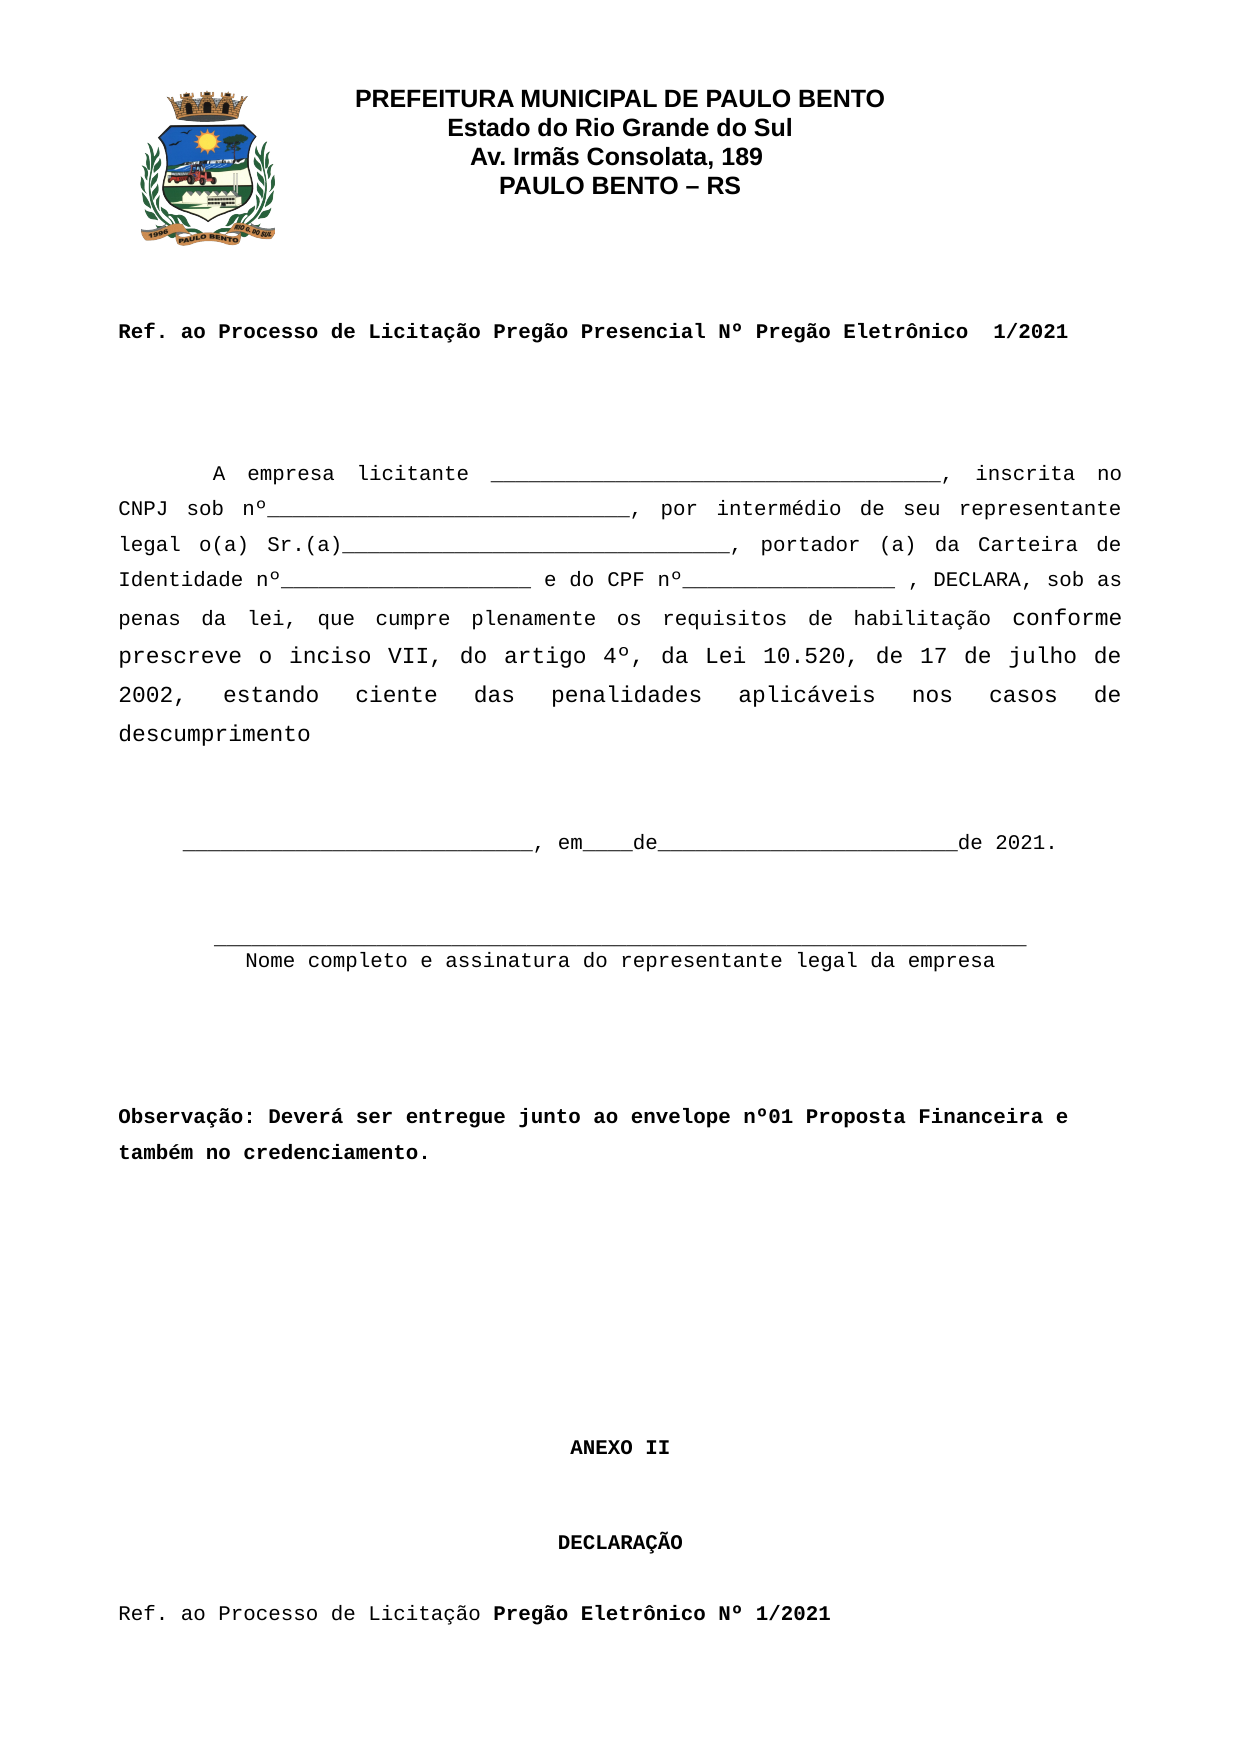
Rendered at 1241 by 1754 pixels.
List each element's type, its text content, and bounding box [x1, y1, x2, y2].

text ANEXO II [118, 1437, 1122, 1461]
text Ref. ao Processo de Licitação Pregão Eletrônico Nº 1/2021 [118, 1603, 1122, 1626]
text Observação: Deverá ser entregue junto ao envelope nº01 Proposta Financeira e também no credenciamento. [118, 1106, 1122, 1165]
text _________________________________________________________________ [118, 927, 1122, 950]
text ____________________________, em____de________________________de 2021. [118, 832, 1122, 856]
picture [140, 90, 275, 246]
text A empresa licitante ____________________________________, inscrita no CNPJ sob nº_____________________________, por intermédio de seu representante legal o(a) Sr.(a)_______________________________, portador (a) da Carteira de Identidade nº____________________ e do CPF nº_________________ , DECLARA, sob as penas da lei, que cumpre plenamente os requisitos de habilitação conforme prescreve o inciso VII, do artigo 4º, da Lei 10.520, de 17 de julho de 2002, estando ciente das penalidades aplicáveis nos casos de descumprimento [118, 463, 1122, 748]
text Nome completo e assinatura do representante legal da empresa [118, 950, 1122, 974]
text DECLARAÇÃO [118, 1532, 1122, 1555]
text Ref. ao Processo de Licitação Pregão Presencial Nº Pregão Eletrônico 1/2021 [118, 321, 1122, 345]
